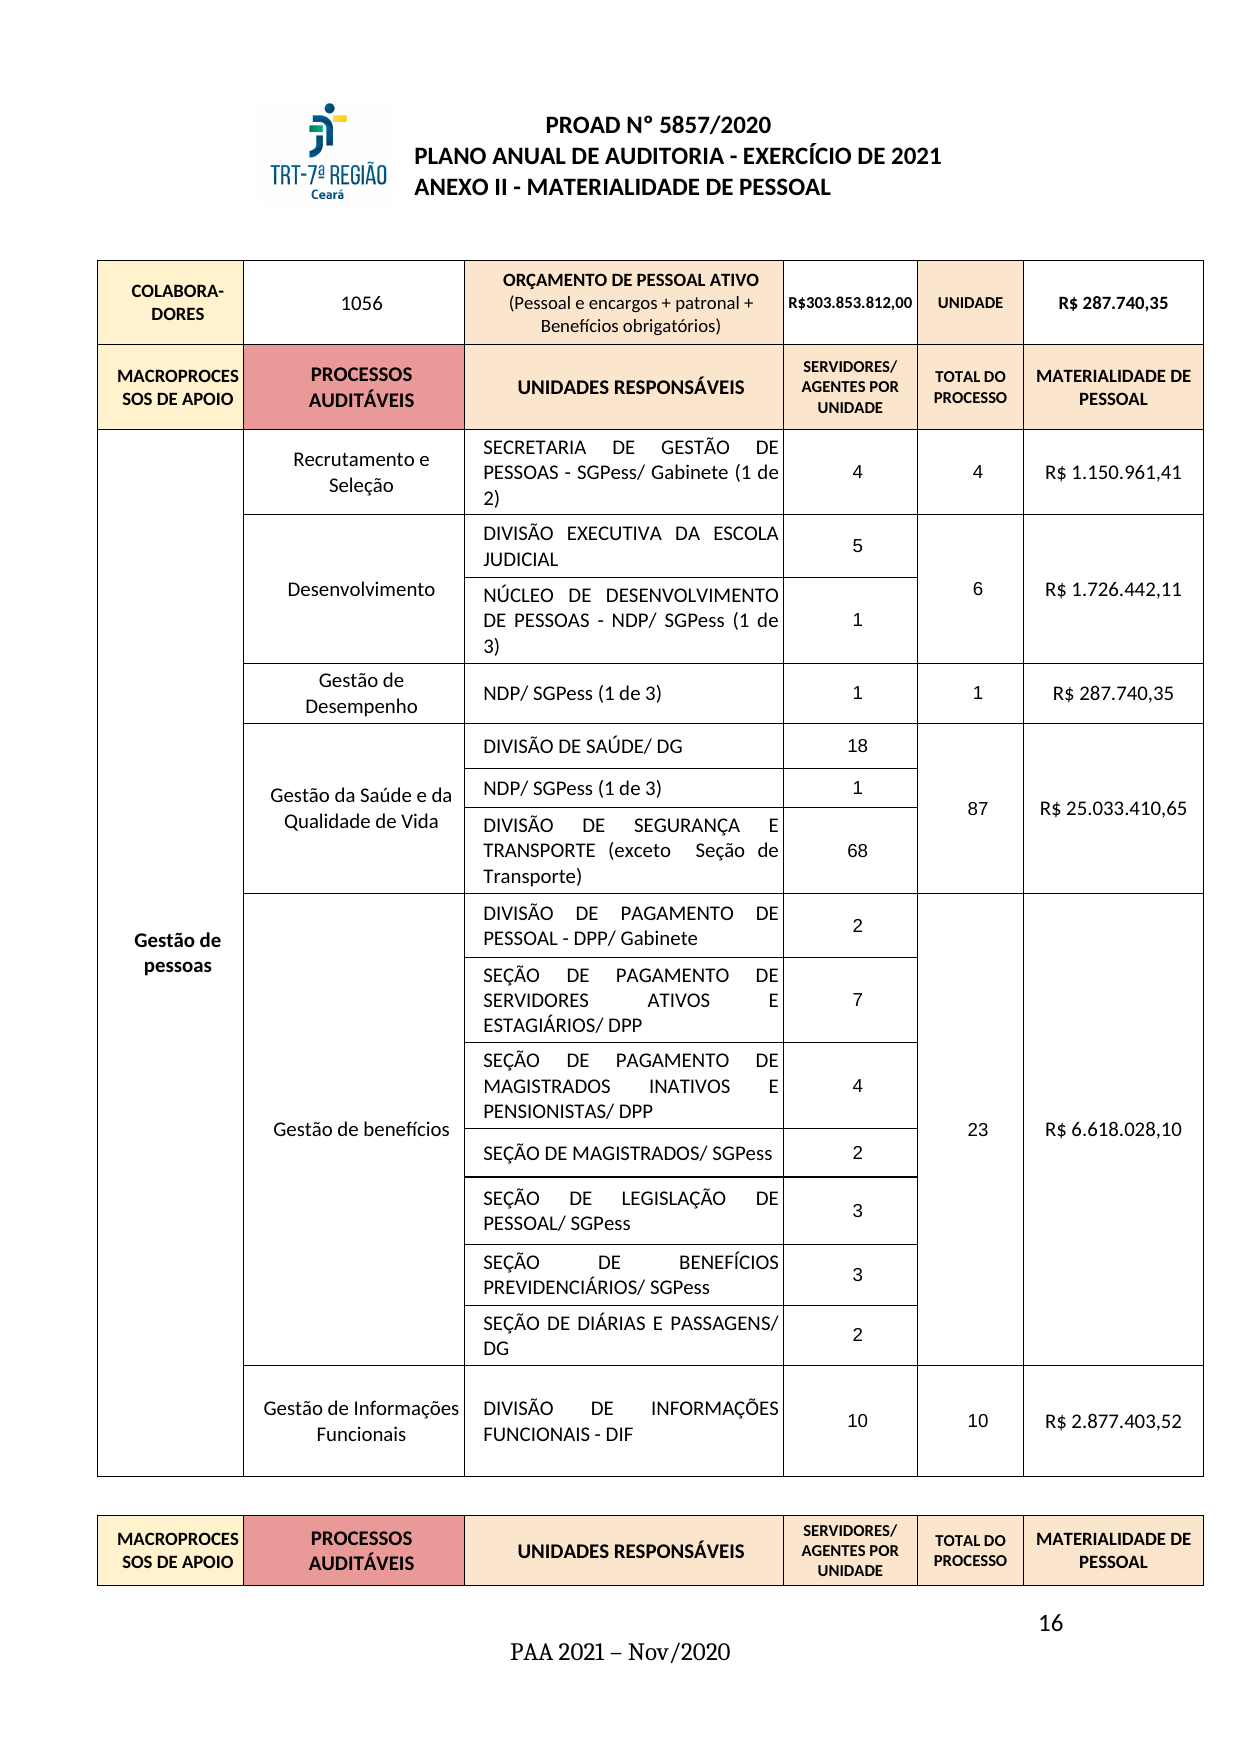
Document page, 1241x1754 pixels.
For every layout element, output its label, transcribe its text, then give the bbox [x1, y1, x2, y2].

table_cell Gestão de benefícios [244, 894, 464, 1365]
table_header ORÇAMENTO DE PESSOAL ATIVO (Pessoal e encargos + patronal + Benefícios obrigatórios) [465, 261, 783, 344]
table_cell 2 [784, 1129, 917, 1176]
table_cell 18 [784, 724, 917, 768]
table_cell SERVIDORES/ AGENTES POR UNIDADE [784, 345, 917, 429]
table_cell 4 [784, 1043, 917, 1128]
table_cell DIVISÃO DE SAÚDE/ DG [465, 724, 783, 768]
table_cell 3 [784, 1245, 917, 1304]
table_cell SEÇÃO DE BENEFÍCIOS PREVIDENCIÁRIOS/ SGPess [465, 1245, 783, 1304]
table_cell Gestão da Saúde e da Qualidade de Vida [244, 724, 464, 893]
table_header PROCESSOS AUDITÁVEIS [244, 1516, 464, 1585]
table_cell 10 [918, 1366, 1023, 1476]
table_cell 5 [784, 515, 917, 577]
table_cell Gestão de Desempenho [244, 664, 464, 723]
picture [259, 102, 393, 205]
table_cell Desenvolvimento [244, 515, 464, 662]
table_cell 3 [784, 1178, 917, 1243]
table_header UNIDADE [918, 261, 1023, 344]
table_header 1056 [244, 261, 464, 344]
table_cell R$ 1.726.442,11 [1024, 515, 1203, 662]
table_header TOTAL DO PROCESSO [918, 1516, 1023, 1585]
table_cell R$ 25.033.410,65 [1024, 724, 1203, 893]
table_header COLABORA-DORES [98, 261, 243, 344]
table_cell R$ 287.740,35 [1024, 664, 1203, 723]
table_cell 7 [784, 958, 917, 1042]
table_cell Recrutamento e Seleção [244, 430, 464, 514]
table_header SERVIDORES/ AGENTES POR UNIDADE [784, 1516, 917, 1585]
table_cell 6 [918, 515, 1023, 662]
table_cell 4 [784, 430, 917, 514]
table_cell DIVISÃO DE SEGURANÇA E TRANSPORTE (exceto Seção de Transporte) [465, 808, 783, 893]
table_cell 1 [784, 664, 917, 723]
table_cell DIVISÃO DE PAGAMENTO DE PESSOAL - DPP/ Gabinete [465, 894, 783, 957]
table_cell NDP/ SGPess (1 de 3) [465, 769, 783, 807]
table_cell SEÇÃO DE LEGISLAÇÃO DE PESSOAL/ SGPess [465, 1178, 783, 1243]
table_cell R$ 2.877.403,52 [1024, 1366, 1203, 1476]
table_cell 1 [784, 769, 917, 807]
table_cell SEÇÃO DE PAGAMENTO DE SERVIDORES ATIVOS E ESTAGIÁRIOS/ DPP [465, 958, 783, 1042]
table_cell SECRETARIA DE GESTÃO DE PESSOAS - SGPess/ Gabinete (1 de 2) [465, 430, 783, 514]
table_cell 68 [784, 808, 917, 893]
table_cell Gestão de pessoas [98, 430, 243, 1476]
table_cell TOTAL DO PROCESSO [918, 345, 1023, 429]
table_cell MATERIALIDADE DE PESSOAL [1024, 345, 1203, 429]
table_cell 1 [918, 664, 1023, 723]
table_cell Gestão de Informações Funcionais [244, 1366, 464, 1476]
table_cell 2 [784, 894, 917, 957]
table_header MATERIALIDADE DE PESSOAL [1024, 1516, 1203, 1585]
table_cell PROCESSOS AUDITÁVEIS [244, 345, 464, 429]
table_cell DIVISÃO DE INFORMAÇÕES FUNCIONAIS - DIF [465, 1366, 783, 1476]
table_cell NDP/ SGPess (1 de 3) [465, 664, 783, 723]
table_cell SEÇÃO DE MAGISTRADOS/ SGPess [465, 1129, 783, 1176]
table_cell MACROPROCESSOS DE APOIO [98, 345, 243, 429]
table_header R$ 287.740,35 [1024, 261, 1203, 344]
table_cell NÚCLEO DE DESENVOLVIMENTO DE PESSOAS - NDP/ SGPess (1 de 3) [465, 578, 783, 662]
table_cell 4 [918, 430, 1023, 514]
table_cell 23 [918, 894, 1023, 1365]
table_cell 87 [918, 724, 1023, 893]
table_cell DIVISÃO EXECUTIVA DA ESCOLA JUDICIAL [465, 515, 783, 577]
table_cell UNIDADES RESPONSÁVEIS [465, 345, 783, 429]
table_cell SEÇÃO DE DIÁRIAS E PASSAGENS/ DG [465, 1306, 783, 1365]
table_cell SEÇÃO DE PAGAMENTO DE MAGISTRADOS INATIVOS E PENSIONISTAS/ DPP [465, 1043, 783, 1128]
table_cell 10 [784, 1366, 917, 1476]
table_header UNIDADES RESPONSÁVEIS [465, 1516, 783, 1585]
table_header MACROPROCESSOS DE APOIO [98, 1516, 243, 1585]
table_header R$303.853.812,00 [784, 261, 917, 344]
table_cell 2 [784, 1306, 917, 1365]
table_cell R$ 6.618.028,10 [1024, 894, 1203, 1365]
table_cell R$ 1.150.961,41 [1024, 430, 1203, 514]
table_cell 1 [784, 578, 917, 662]
